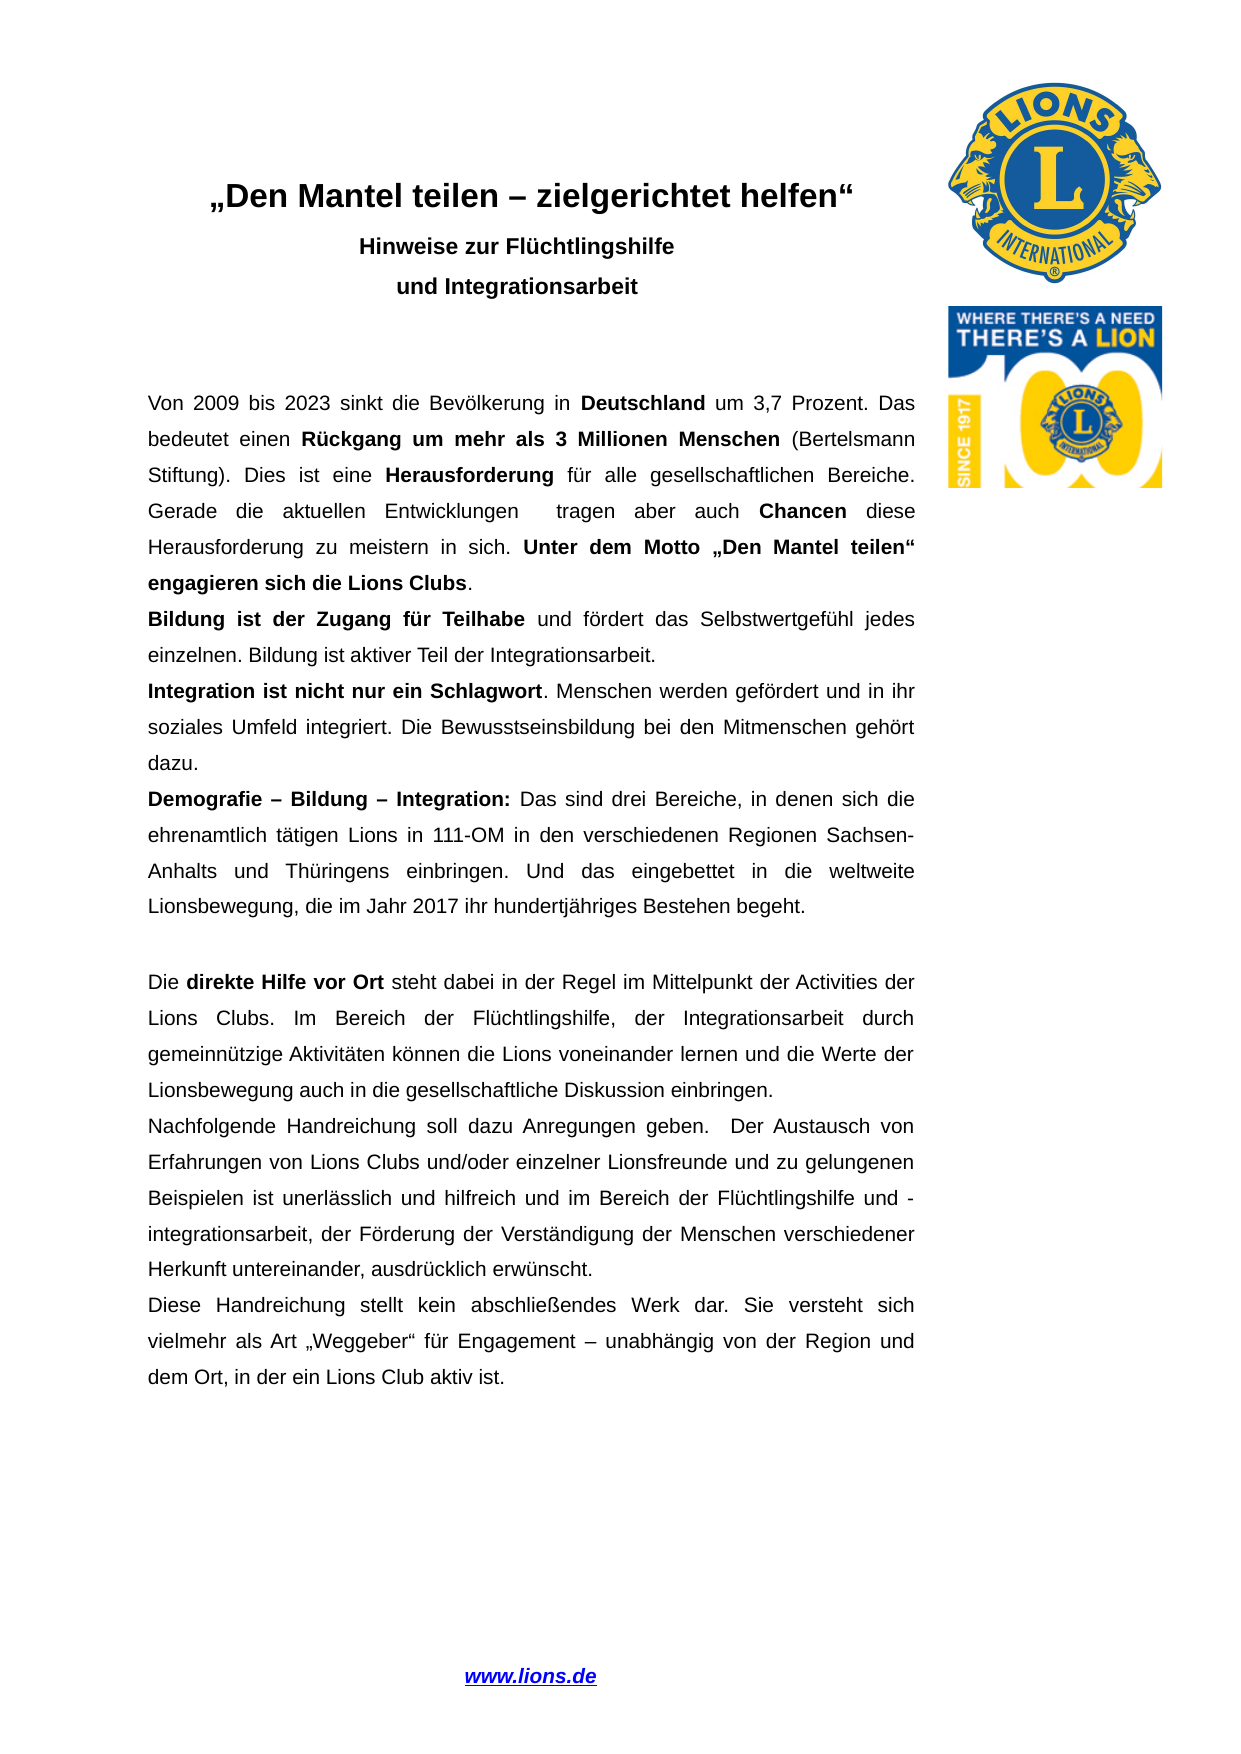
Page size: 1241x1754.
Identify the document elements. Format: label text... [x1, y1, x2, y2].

picture [936, 70, 1177, 297]
text Hinweise zur Flüchtlingshilfe [118, 233, 916, 260]
text Integration ist nicht nur ein Schlagwort. Menschen werden gefördert und in ihr soziales Umfeld integriert. Die Bewusstseinsbildung bei den Mitmenschen gehört dazu. [148, 679, 916, 774]
text und Integrationsarbeit [118, 273, 916, 299]
text „Den Mantel teilen – zielgerichtet helfen“ [148, 118, 916, 214]
text Diese Handreichung stellt kein abschließendes Werk dar. Sie versteht sich vielmehr als Art „Weggeber“ für Engagement – unabhängig von der Region und dem Ort, in der ein Lions Club aktiv ist. [148, 1293, 916, 1389]
text Von 2009 bis 2023 sinkt die Bevölkerung in Deutschland um 3,7 Prozent. Das bedeutet einen Rückgang um mehr als 3 Millionen Menschen (Bertelsmann Stiftung). Dies ist eine Herausforderung für alle gesellschaftlichen Bereiche. Gerade die aktuellen Entwicklungen tragen aber auch Chancen diese Herausforderung zu meistern in sich. Unter dem Motto „Den Mantel teilen“ engagieren sich die Lions Clubs. [148, 391, 916, 595]
text Die direkte Hilfe vor Ort steht dabei in der Regel im Mittelpunkt der Activities der Lions Clubs. Im Bereich der Flüchtlingshilfe, der Integrationsarbeit durch gemeinnützige Aktivitäten können die Lions voneinander lernen und die Werte der Lionsbewegung auch in die gesellschaftliche Diskussion einbringen. [148, 970, 916, 1102]
text Bildung ist der Zugang für Teilhabe und fördert das Selbstwertgefühl jedes einzelnen. Bildung ist aktiver Teil der Integrationsarbeit. [148, 607, 916, 667]
text Nachfolgende Handreichung soll dazu Anregungen geben. Der Austausch von Erfahrungen von Lions Clubs und/oder einzelner Lionsfreunde und zu gelungenen Beispielen ist unerlässlich und hilfreich und im Bereich der Flüchtlingshilfe und -integrationsarbeit, der Förderung der Verständigung der Menschen verschiedener Herkunft untereinander, ausdrücklich erwünscht. [148, 1113, 916, 1281]
text Demografie – Bildung – Integration: Das sind drei Bereiche, in denen sich die ehrenamtlich tätigen Lions in 111-OM in den verschiedenen Regionen Sachsen-Anhalts und Thüringens einbringen. Und das eingebettet in die weltweite Lionsbewegung, die im Jahr 2017 ihr hundertjähriges Bestehen begeht. [148, 787, 916, 918]
picture [948, 306, 1163, 488]
